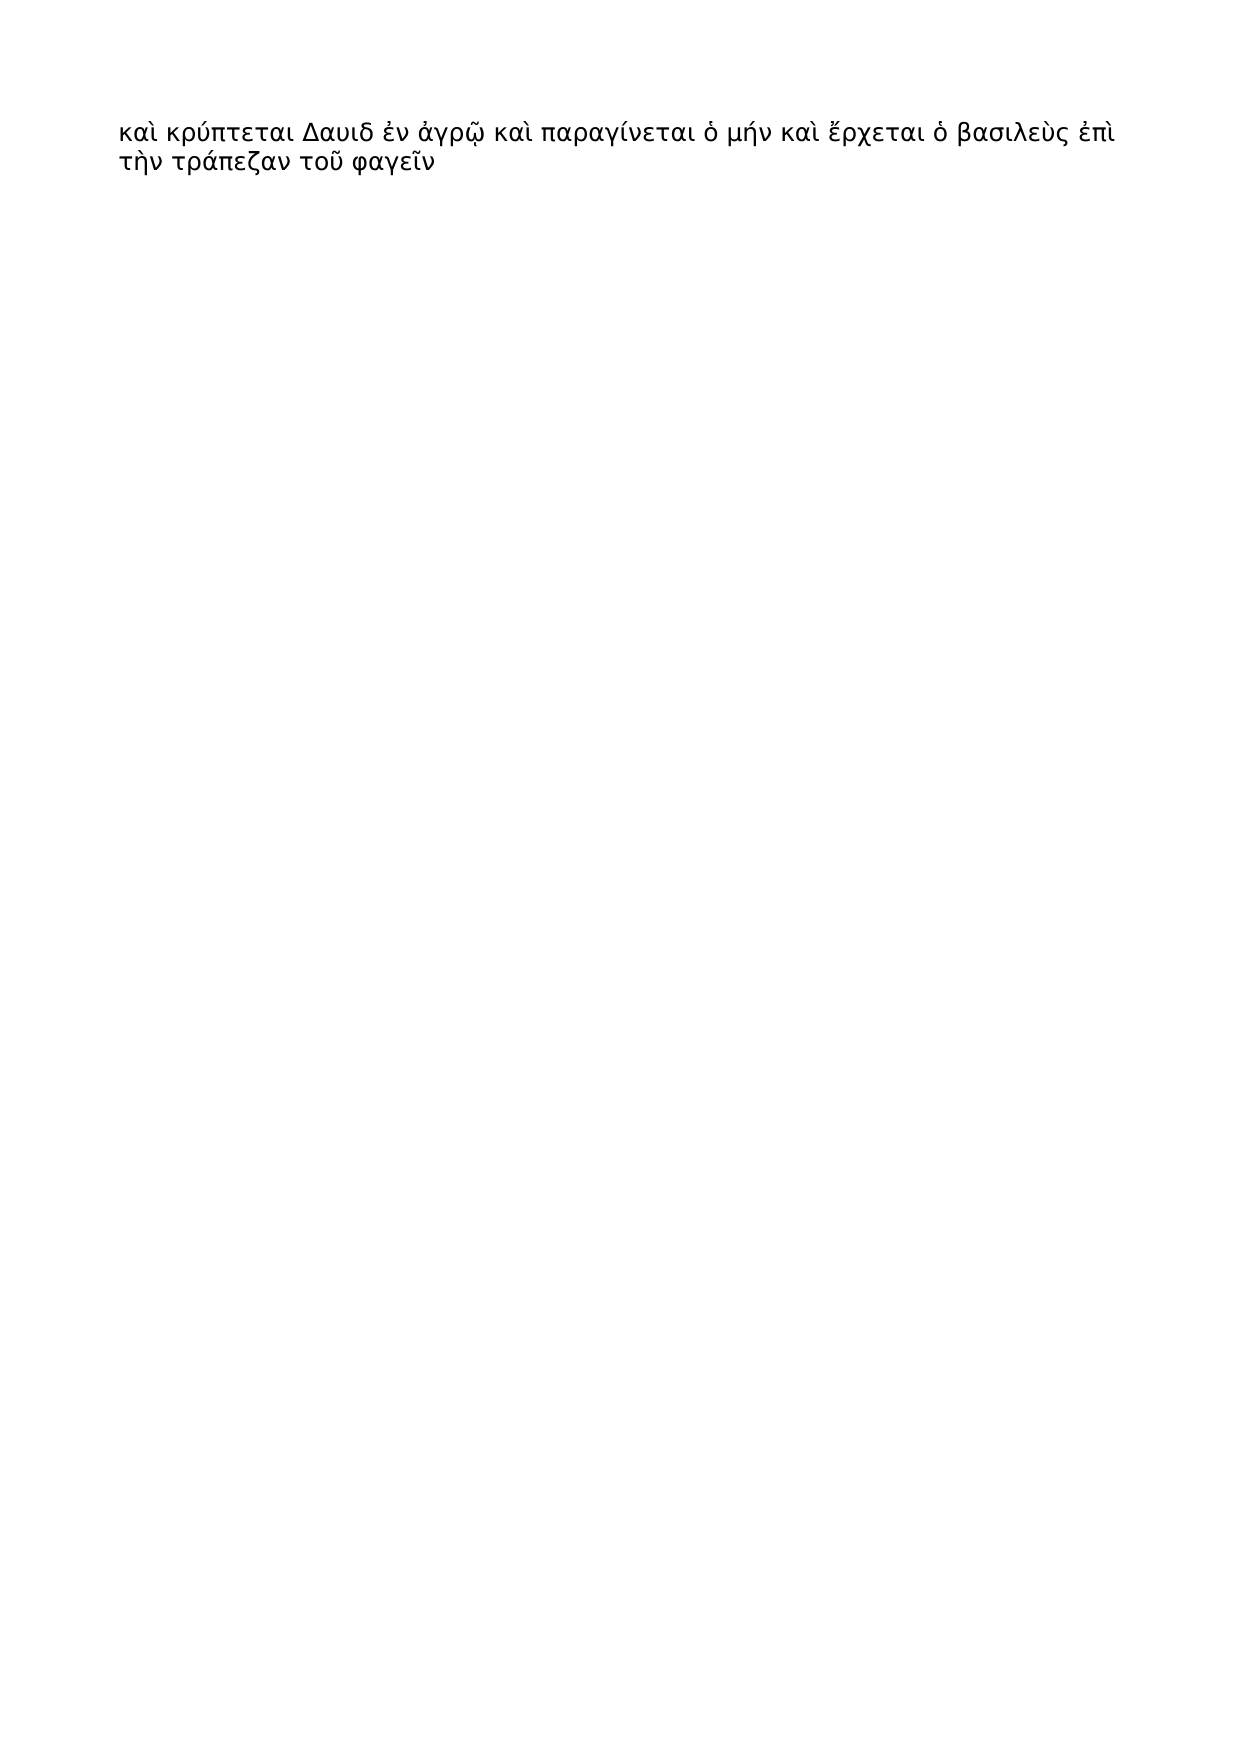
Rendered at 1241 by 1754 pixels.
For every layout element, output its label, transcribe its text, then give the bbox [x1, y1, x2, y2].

text καὶ κρύπτεται Δαυιδ ἐν ἀγρῷ καὶ παραγίνεται ὁ μήν καὶ ἔρχεται ὁ βασιλεὺς ἐπὶ τὴν τράπεζαν τοῦ φαγεῖν [118, 118, 1122, 176]
